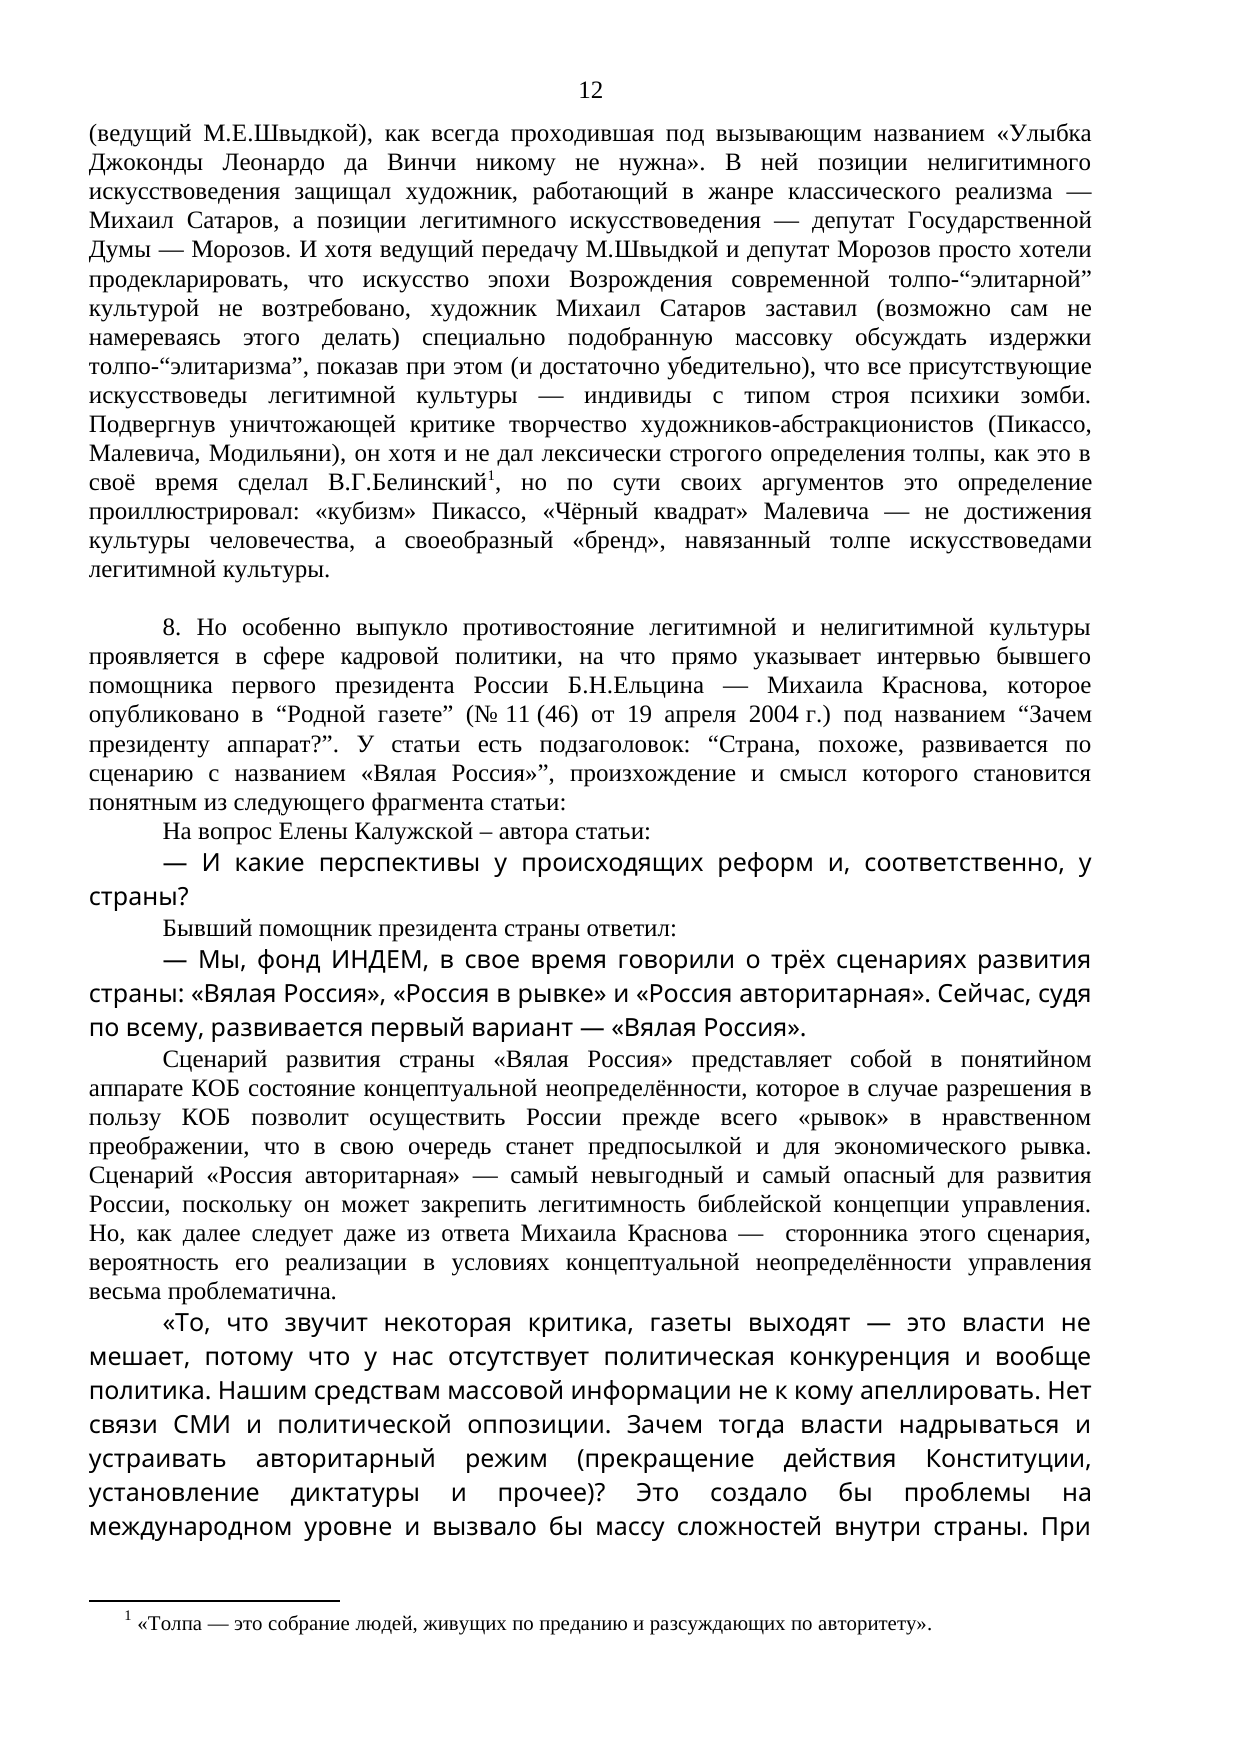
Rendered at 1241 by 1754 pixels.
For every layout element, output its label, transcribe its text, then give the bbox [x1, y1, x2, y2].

text (ведущий М.Е.Швыдкой), как всегда проходившая под вызывающим названием «Улыбка Джоконды Леонардо да Винчи никому не нужна». В ней позиции нелигитимного искусствоведения защищал художник, работающий в жанре классического реализма — Михаил Сатаров, а позиции легитимного искусствоведения — депутат Государственной Думы — Морозов. И хотя ведущий передачу М.Швыдкой и депутат Морозов просто хотели продекларировать, что искусство эпохи Возрождения современной толпо-“элитарной” культурой не возтребовано, художник Михаил Сатаров заставил (возможно сам не намереваясь этого делать) специально подобранную массовку обсуждать издержки толпо-“элитаризма”, показав при этом (и достаточно убедительно), что все присутствующие искусствоведы легитимной культуры — индивиды с типом строя психики зомби. Подвергнув уничтожающей критике творчество художников-абстракционистов (Пикассо, Малевича, Модильяни), он хотя и не дал лексически строгого определения толпы, как это в своё время сделал В.Г.Белинский, но по сути своих аргументов это определение проиллюстрировал: «кубизм» Пикассо, «Чёрный квадрат» Малевича — не достижения культуры человечества, а своеобразный «бренд», навязанный толпе искусствоведами легитимной культуры. [89, 118, 1092, 583]
text «Толпа — это собрание людей, живущих по преданию и разсуждающих по авторитету». [89, 1607, 1092, 1636]
text Сценарий развития страны «Вялая Россия» представляет собой в понятийном аппарате КОБ состояние концептуальной неопределённости, которое в случае разрешения в пользу КОБ позволит осуществить России прежде всего «рывок» в нравственном преображении, что в свою очередь станет предпосылкой и для экономического рывка. Сценарий «Россия авторитарная» — самый невыгодный и самый опасный для развития России, поскольку он может закрепить легитимность библейской концепции управления. Но, как далее следует даже из ответа Михаила Краснова — сторонника этого сценария, вероятность его реализации в условиях концептуальной неопределённости управления весьма проблематична. [89, 1043, 1092, 1305]
text 8. Но особенно выпукло противостояние легитимной и нелигитимной культуры проявляется в сфере кадровой политики, на что прямо указывает интервью бывшего помощника первого президента России Б.Н.Ельцина — Михаила Краснова, которое опубликовано в “Родной газете” (№ 11 (46) от 19 апреля 2004 г.) под названием “Зачем президенту аппарат?”. У статьи есть подзаголовок: “Страна, похоже, развивается по сценарию с названием «Вялая Россия»”, произхождение и смысл которого становится понятным из следующего фрагмента статьи: [89, 612, 1092, 816]
text — Мы, фонд ИНДЕМ, в свое время говорили о трёх сценариях развития страны: «Вялая Россия», «Россия в рывке» и «Россия авторитарная». Сейчас, судя по всему, развивается первый вариант — «Вялая Россия». [89, 942, 1092, 1043]
text Бывший помощник президента страны ответил: [89, 913, 1092, 942]
text На вопрос Елены Калужской – автора статьи: [89, 816, 1092, 845]
text «То, что звучит некоторая критика, газеты выходят — это власти не мешает, потому что у нас отсутствует политическая конкуренция и вообще политика. Нашим средствам массовой информации не к кому апеллировать. Нет связи СМИ и политической оппозиции. Зачем тогда власти надрываться и устраивать авторитарный режим (прекращение действия Конституции, установление диктатуры и прочее)? Это создало бы проблемы на международном уровне и вызвало бы массу сложностей внутри страны. При [89, 1305, 1092, 1543]
text — И какие перспективы у происходящих реформ и, соответственно, у страны? [89, 845, 1092, 913]
